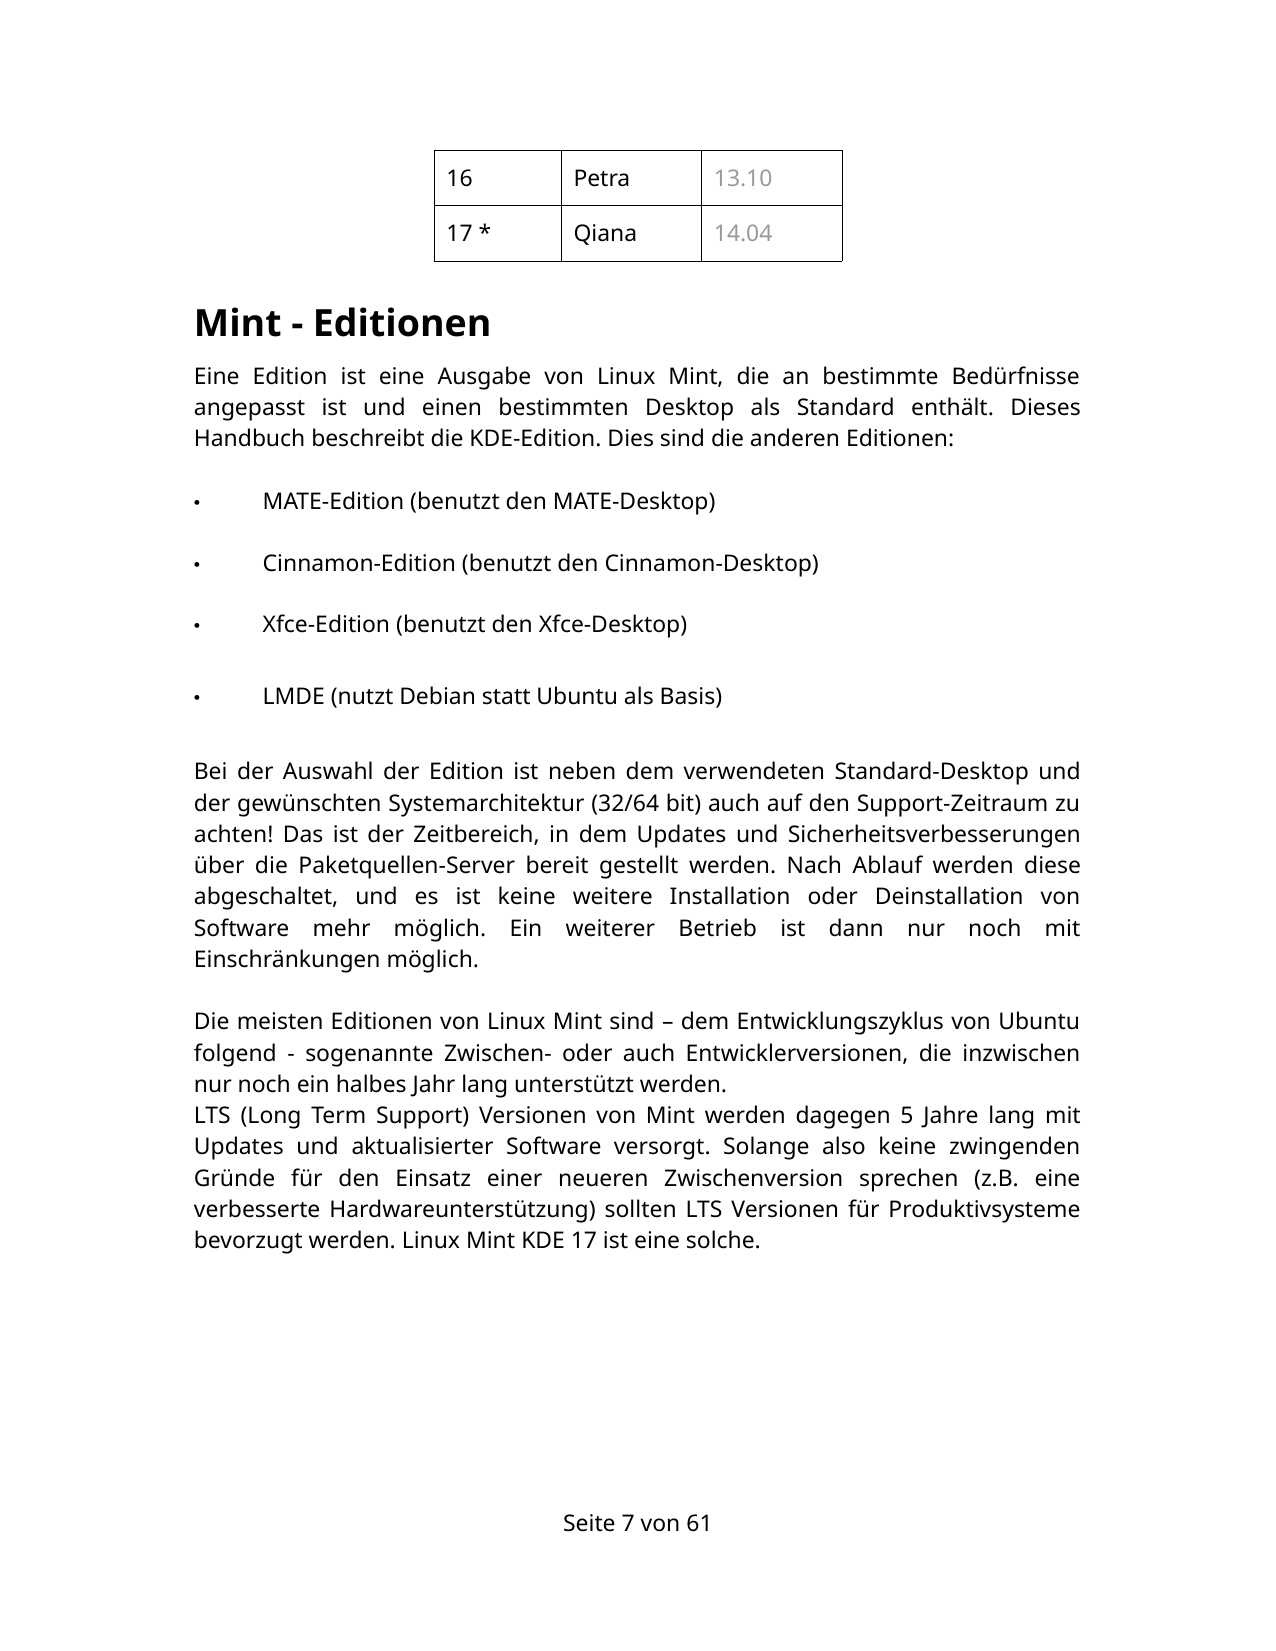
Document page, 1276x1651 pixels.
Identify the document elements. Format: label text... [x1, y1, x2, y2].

list Cinnamon-Edition (benutzt den Cinnamon-Desktop) [187, 547, 1088, 578]
table_cell Petra [562, 151, 701, 205]
text LTS (Long Term Support) Versionen von Mint werden dagegen 5 Jahre lang mit Updates und aktualisierter Software versorgt. Solange also keine zwingenden Gründe für den Einsatz einer neueren Zwischenversion sprechen (z.B. eine verbesserte Hardwareunterstützung) sollten LTS Versionen für Produktivsysteme bevorzugt werden. Linux Mint KDE 17 ist eine solche. [187, 1099, 1088, 1255]
text Die meisten Editionen von Linux Mint sind – dem Entwicklungszyklus von Ubuntu folgend - sogenannte Zwischen- oder auch Entwicklerversionen, die inzwischen nur noch ein halbes Jahr lang unterstützt werden. [187, 1005, 1088, 1099]
text Bei der Auswahl der Edition ist neben dem verwendeten Standard-Desktop und der gewünschten Systemarchitektur (32/64 bit) auch auf den Support-Zeitraum zu achten! Das ist der Zeitbereich, in dem Updates und Sicherheitsverbesserungen über die Paketquellen-Server bereit gestellt werden. Nach Ablauf werden diese abgeschaltet, und es ist keine weitere Installation oder Deinstallation von Software mehr möglich. Ein weiterer Betrieb ist dann nur noch mit Einschränkungen möglich. [187, 755, 1088, 974]
table_cell 14.04 [702, 206, 842, 261]
table_cell Qiana [562, 206, 701, 261]
table_cell 16 [435, 151, 561, 205]
list LMDE (nutzt Debian statt Ubuntu als Basis) [187, 674, 1088, 712]
text Eine Edition ist eine Ausgabe von Linux Mint, die an bestimmte Bedürfnisse angepasst ist und einen bestimmten Desktop als Standard enthält. Dieses Handbuch beschreibt die KDE-Edition. Dies sind die anderen Editionen: [187, 353, 1088, 453]
table_cell 17 * [435, 206, 561, 261]
list MATE-Edition (benutzt den MATE-Desktop) [187, 484, 1088, 547]
subtitle Mint - Editionen [187, 290, 1088, 347]
list Xfce-Edition (benutzt den Xfce-Desktop) [187, 601, 1088, 639]
table_cell 13.10 [702, 151, 842, 205]
